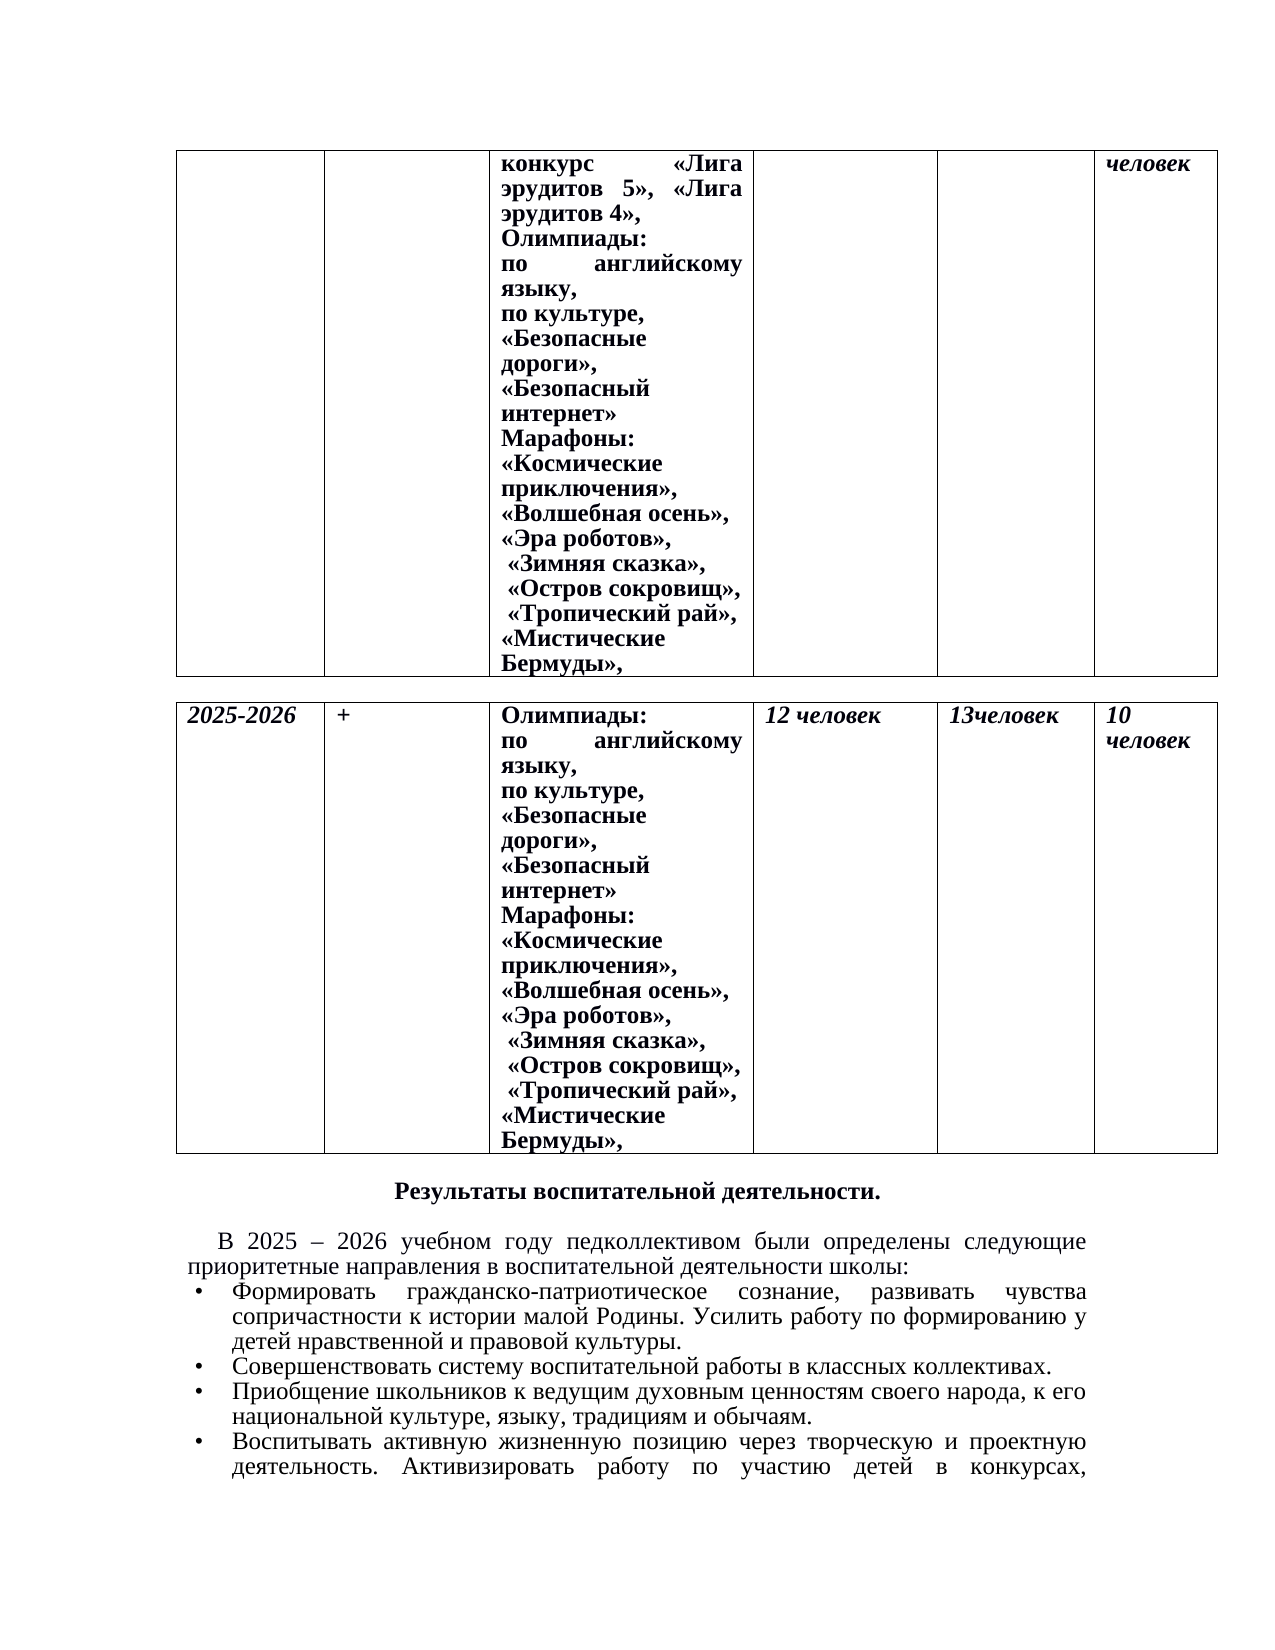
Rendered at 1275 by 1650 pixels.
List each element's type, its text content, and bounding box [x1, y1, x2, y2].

list Воспитывать активную жизненную позицию через творческую и проектную деятельность. Активизировать работу по участию детей в конкурсах, [194, 1429, 1087, 1479]
list Приобщение школьников к ведущим духовным ценностям своего народа, к его национальной культуре, языку, традициям и обычаям. [194, 1379, 1087, 1429]
table_cell [938, 151, 1094, 676]
table_header + [325, 703, 489, 1153]
table_header 2025-2026 [177, 703, 324, 1153]
table_cell [177, 151, 324, 676]
text В 2025 – 2026 учебном году педколлективом были определены следующие приоритетные направления в воспитательной деятельности школы: [187, 1229, 1087, 1279]
table_header 12 человек [754, 703, 937, 1153]
list Формировать гражданско-патриотическое сознание, развивать чувства сопричастности к истории малой Родины. Усилить работу по формированию у детей нравственной и правовой культуры. [194, 1279, 1087, 1354]
table_cell [754, 151, 937, 676]
table_cell конкурс «Лига эрудитов 5», «Лига эрудитов 4», Олимпиады: по английскому языку, по культуре, «Безопасные дороги», «Безопасный интернет» Марафоны: «Космические приключения», «Волшебная осень», «Эра роботов», «Зимняя сказка», «Остров сокровищ», «Тропический рай», «Мистические Бермуды», [490, 151, 753, 676]
table_header 10 человек [1095, 703, 1217, 1153]
table_cell человек [1095, 151, 1217, 676]
table_header Олимпиады: по английскому языку, по культуре, «Безопасные дороги», «Безопасный интернет» Марафоны: «Космические приключения», «Волшебная осень», «Эра роботов», «Зимняя сказка», «Остров сокровищ», «Тропический рай», «Мистические Бермуды», [490, 703, 753, 1153]
text Результаты воспитательной деятельности. [187, 1179, 1087, 1204]
list Совершенствовать систему воспитательной работы в классных коллективах. [194, 1354, 1087, 1379]
table_header 13человек [938, 703, 1094, 1153]
table_cell [325, 151, 489, 676]
